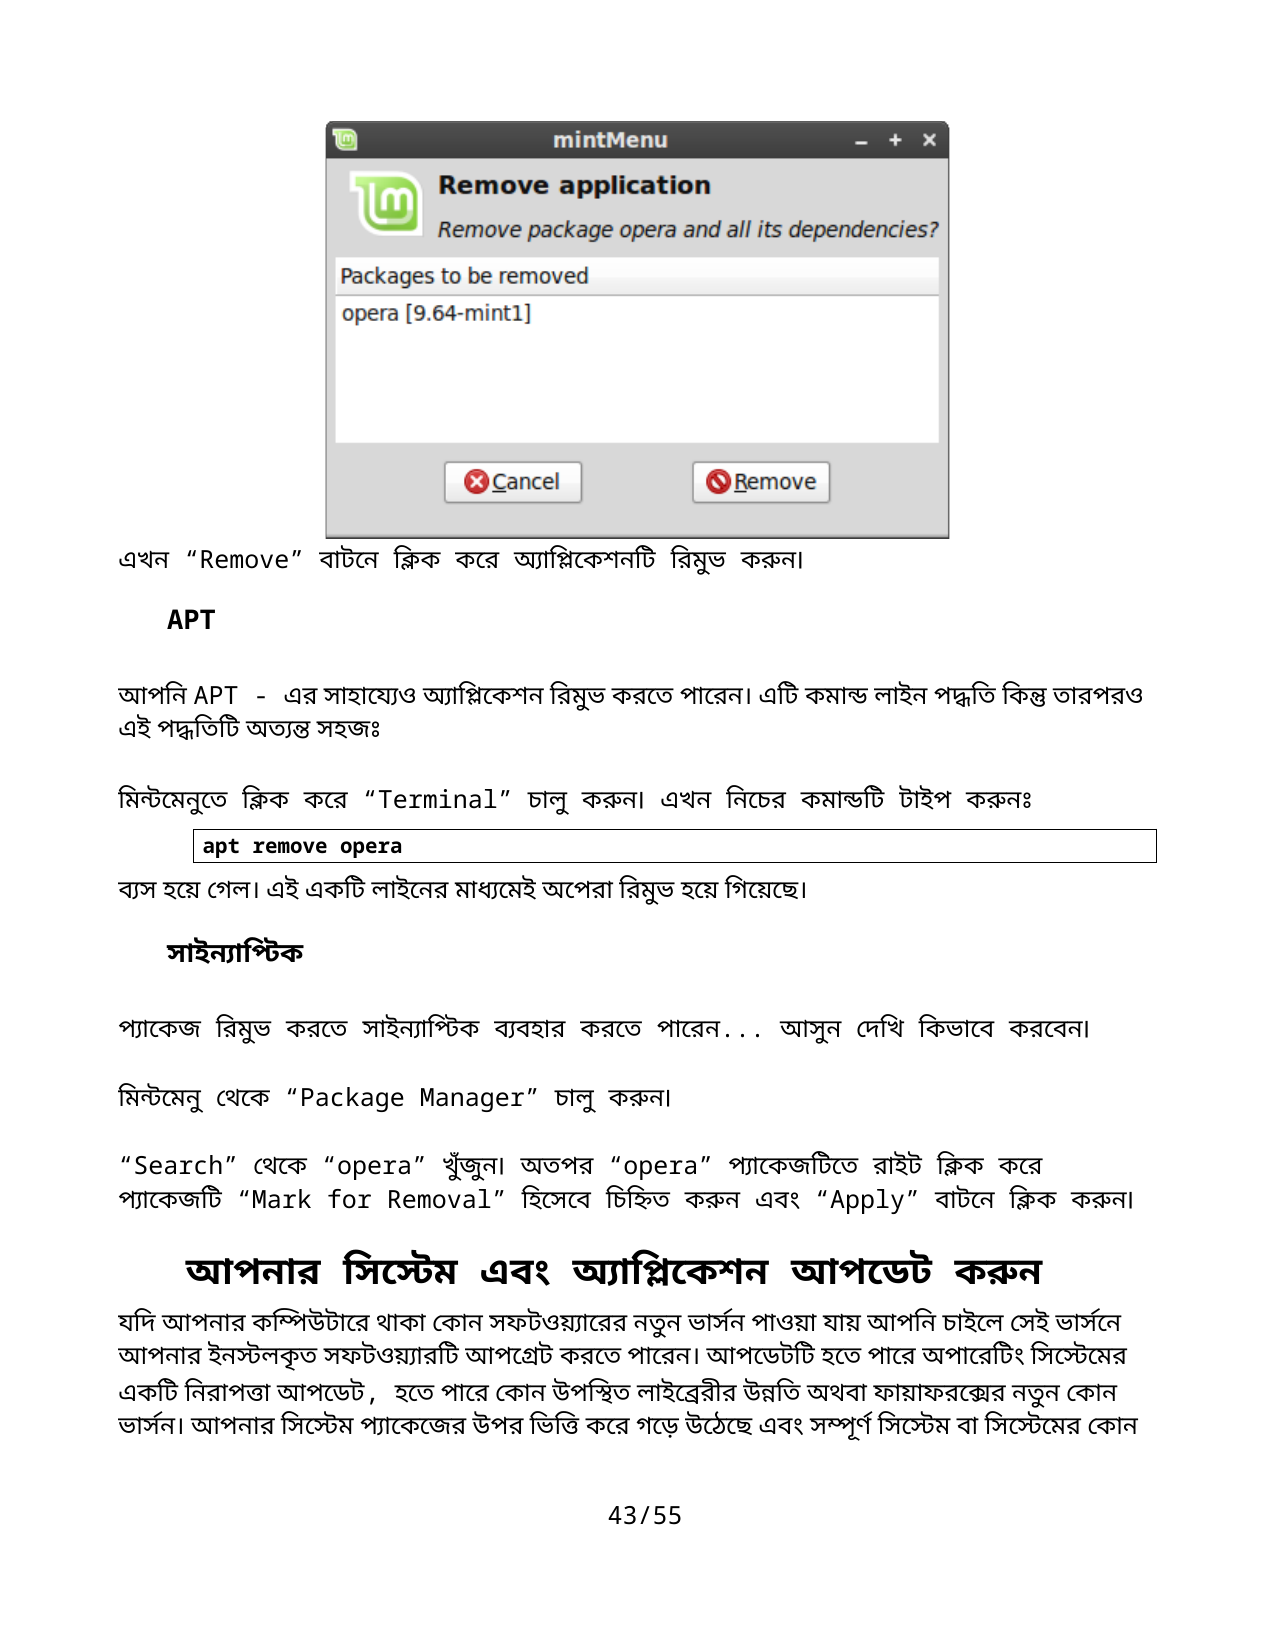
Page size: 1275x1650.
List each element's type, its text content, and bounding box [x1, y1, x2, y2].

subtitle APT [118, 601, 1157, 637]
text প্যাকেজ রিমুভ করতে সাইন্যাপ্টিক ব্যবহার করতে পারেন... আসুন দেখি কিভাবে করবেন। [118, 1011, 1157, 1045]
text যদি আপনার কম্পিউটারে থাকা কোন সফটওয়্যারের নতুন ভার্সন পাওয়া যায় আপনি চাইলে সেই ভার্সনে আপনার ইনস্টলকৃত সফটওয়্যারটি আপগ্রেট করতে পারেন। আপডেটটি হতে পারে অপারেটিং সিস্টেমের একটি নিরাপত্তা আপডেট, হতে পারে কোন উপস্থিত লাইব্রেরীর উন্নতি অথবা ফায়াফরক্সের নতুন কোন ভার্সন। আপনার সিস্টেম প্যাকেজের উপর ভিত্তি করে গড়ে উঠেছে এবং সম্পূর্ণ সিস্টেম বা সিস্টেমের কোন [118, 1308, 1157, 1444]
text এখন “Remove” বাটনে ক্লিক করে অ্যাপ্লিকেশনটি রিমুভ করুন। [118, 118, 1157, 576]
text “Search” থেকে “opera” খুঁজুন। অতপর “opera” প্যাকেজটিতে রাইট ক্লিক করে প্যাকেজটি “Mark for Removal” হিসেবে চিহ্নিত করুন এবং “Apply” বাটনে ক্লিক করুন। [118, 1147, 1157, 1215]
subtitle সাইন্যাপ্টিক [118, 934, 1157, 971]
picture [325, 121, 950, 539]
text আপনি APT - এর সাহায্যেও অ্যাপ্লিকেশন রিমুভ করতে পারেন। এটি কমান্ড লাইন পদ্ধতি কিন্তু তারপরও এই পদ্ধতিটি অত্যন্ত সহজঃ [118, 678, 1157, 748]
text apt remove opera [194, 830, 1156, 862]
text মিন্টমেনু থেকে “Package Manager” চালু করুন। [118, 1079, 1157, 1113]
subtitle আপনার সিস্টেম এবং অ্যাপ্লিকেশন আপডেট করুন [118, 1244, 1157, 1296]
text মিন্টমেনুতে ক্লিক করে “Terminal” চালু করুন। এখন নিচের কমান্ডটি টাইপ করুনঃ [118, 782, 1157, 816]
text ব্যস হয়ে গেল। এই একটি লাইনের মাধ্যমেই অপেরা রিমুভ হয়ে গিয়েছে। [118, 876, 1157, 909]
